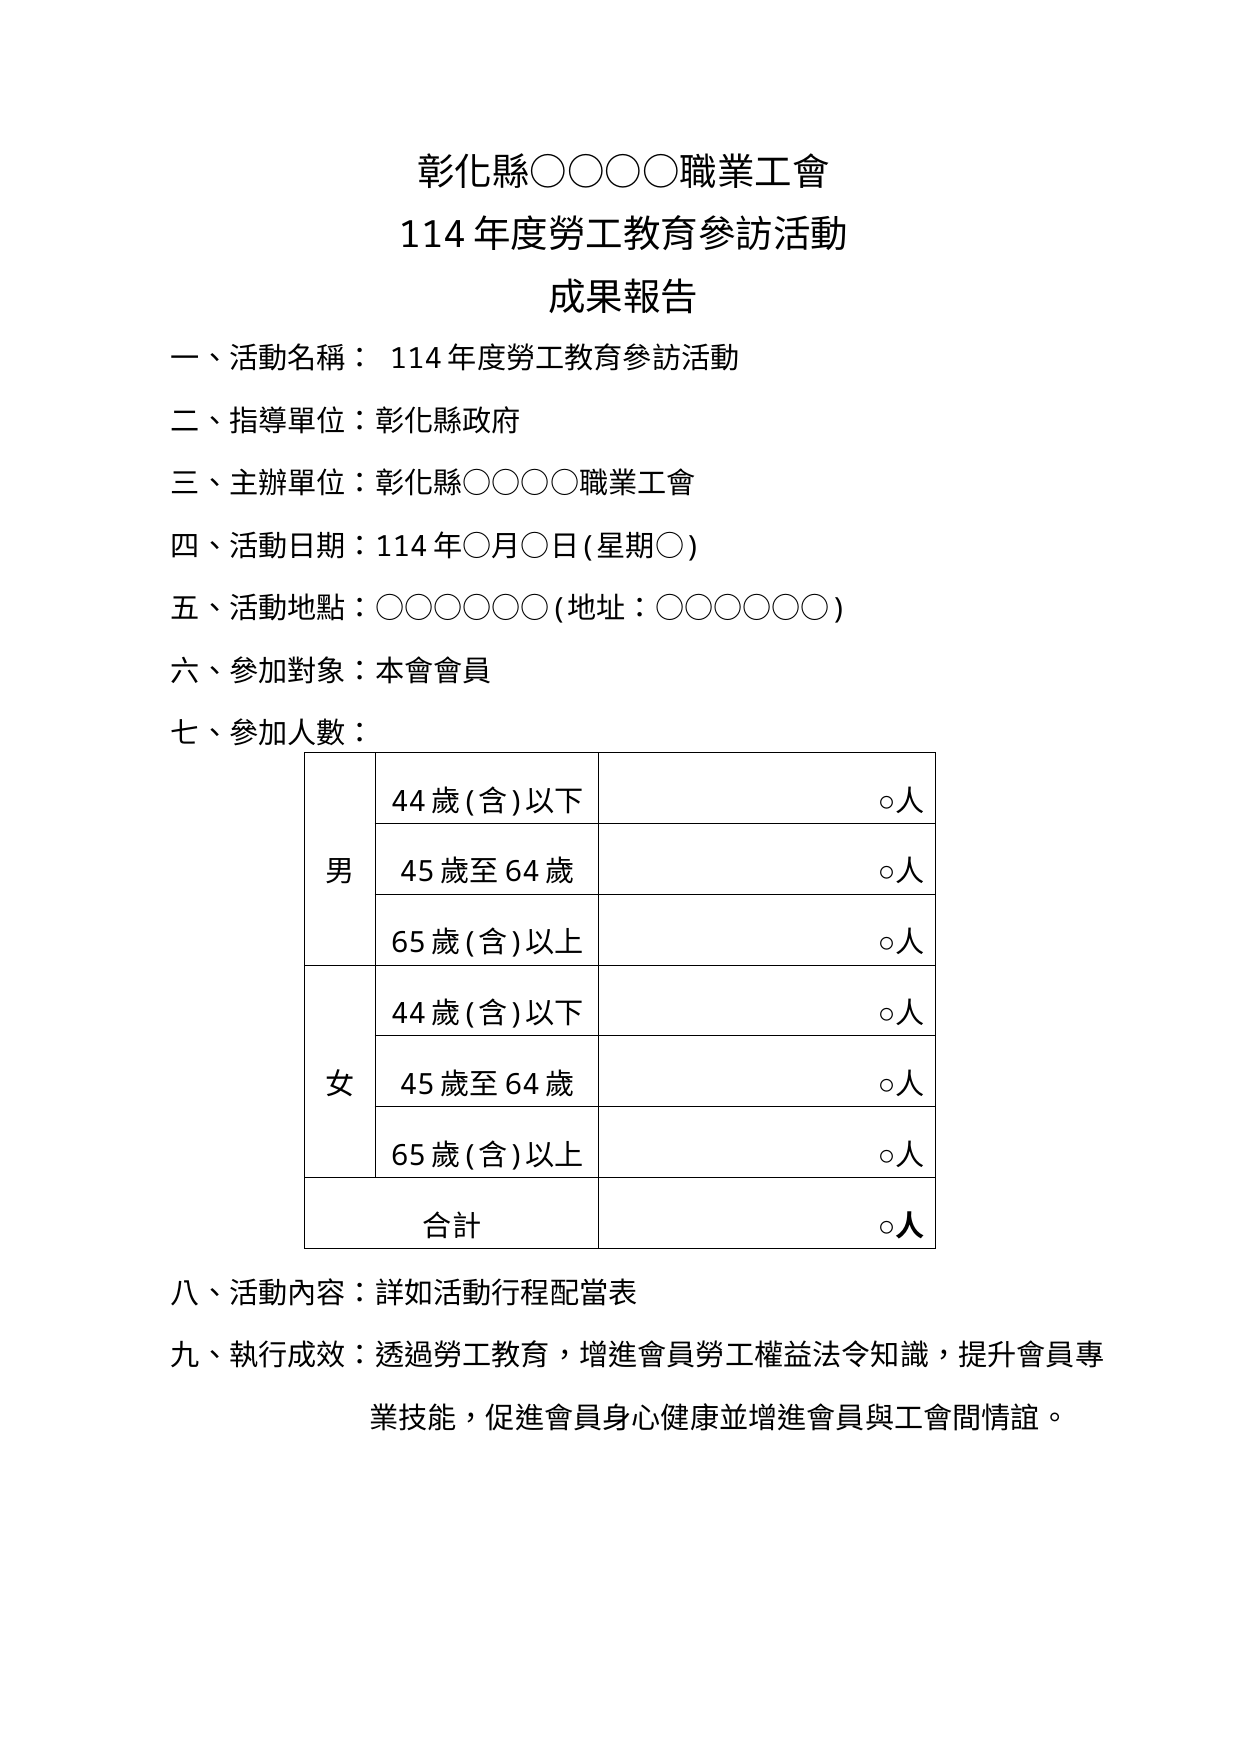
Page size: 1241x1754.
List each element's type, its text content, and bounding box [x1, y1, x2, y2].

table_header 44歲(含)以下 [376, 753, 598, 823]
table_cell 65歲(含)以上 [376, 1107, 598, 1177]
table_cell ○人 [599, 1036, 935, 1106]
text 四、活動日期：114年○月○日(星期○) [118, 502, 1122, 564]
table_cell 44歲(含)以下 [376, 966, 598, 1035]
text 九、執行成效：透過勞工教育，增進會員勞工權益法令知識，提升會員專業技能，促進會員身心健康並增進會員與工會間情誼。 [118, 1311, 1122, 1436]
table_cell 女 [305, 966, 375, 1177]
table_cell 合計 [305, 1178, 598, 1248]
table_cell ○人 [599, 1178, 935, 1248]
text 二、指導單位：彰化縣政府 [118, 377, 1122, 439]
text 三、主辦單位：彰化縣○○○○職業工會 [118, 439, 1122, 502]
text 114年度勞工教育參訪活動 [118, 189, 1128, 252]
table_cell 65歲(含)以上 [376, 895, 598, 964]
text 一、活動名稱： 114年度勞工教育參訪活動 [118, 314, 1122, 377]
text 彰化縣○○○○職業工會 [118, 127, 1128, 189]
table_cell ○人 [599, 966, 935, 1035]
text 八、活動內容：詳如活動行程配當表 [118, 1249, 1122, 1311]
table_cell ○人 [599, 824, 935, 894]
table_cell ○人 [599, 1107, 935, 1177]
table_header ○人 [599, 753, 935, 823]
text 六、參加對象：本會會員 [118, 627, 1122, 689]
text 成果報告 [118, 252, 1128, 314]
table_cell 45歲至64歲 [376, 824, 598, 894]
text 五、活動地點：○○○○○○(地址：○○○○○○) [118, 564, 1122, 627]
text 七、參加人數： [118, 689, 1122, 752]
table_cell 45歲至64歲 [376, 1036, 598, 1106]
table_header 男 [305, 753, 375, 964]
table_cell ○人 [599, 895, 935, 964]
